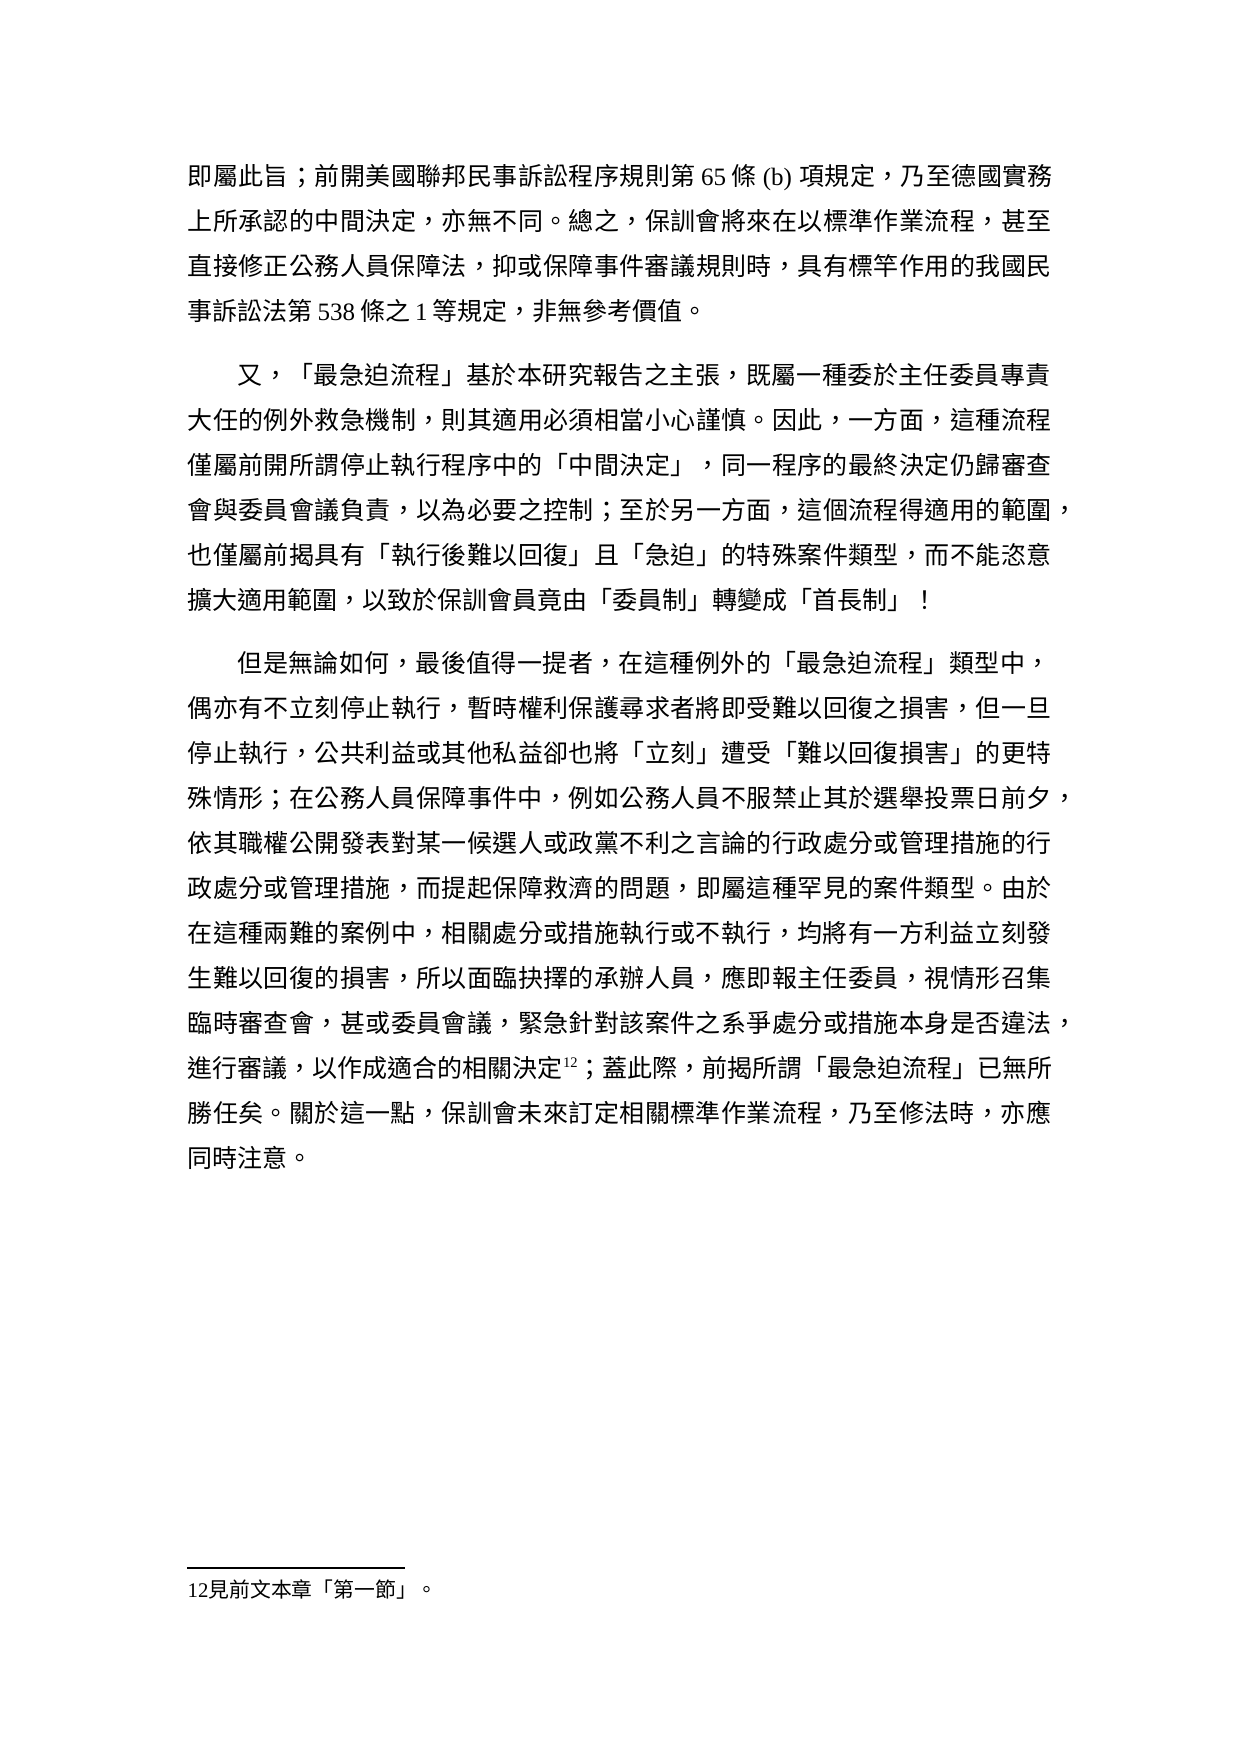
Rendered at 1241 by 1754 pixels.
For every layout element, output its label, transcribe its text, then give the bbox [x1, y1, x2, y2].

text 見前文本章「第一節」。 [187, 1574, 1053, 1604]
text 又，「最急迫流程」基於本研究報告之主張，既屬一種委於主任委員專責大任的例外救急機制，則其適用必須相當小心謹慎。因此，一方面，這種流程僅屬前開所謂停止執行程序中的「中間決定」，同一程序的最終決定仍歸審查會與委員會議負責，以為必要之控制；至於另一方面，這個流程得適用的範圍，也僅屬前揭具有「執行後難以回復」且「急迫」的特殊案件類型，而不能恣意擴大適用範圍，以致於保訓會員竟由「委員制」轉變成「首長制」！ [187, 348, 1053, 611]
text 但是無論如何，最後值得一提者，在這種例外的「最急迫流程」類型中，偶亦有不立刻停止執行，暫時權利保護尋求者將即受難以回復之損害，但一旦停止執行，公共利益或其他私益卻也將「立刻」遭受「難以回復損害」的更特殊情形；在公務人員保障事件中，例如公務人員不服禁止其於選舉投票日前夕，依其職權公開發表對某一候選人或政黨不利之言論的行政處分或管理措施的行政處分或管理措施，而提起保障救濟的問題，即屬這種罕見的案件類型。由於在這種兩難的案例中，相關處分或措施執行或不執行，均將有一方利益立刻發生難以回復的損害，所以面臨抉擇的承辦人員，應即報主任委員，視情形召集臨時審查會，甚或委員會議，緊急針對該案件之系爭處分或措施本身是否違法，進行審議，以作成適合的相關決定；蓋此際，前揭所謂「最急迫流程」已無所勝任矣。關於這一點，保訓會未來訂定相關標準作業流程，乃至修法時，亦應同時注意。 [187, 637, 1053, 1169]
text 即屬此旨；前開美國聯邦民事訴訟程序規則第65條 (b) 項規定，乃至德國實務上所承認的中間決定，亦無不同。總之，保訓會將來在以標準作業流程，甚至直接修正公務人員保障法，抑或保障事件審議規則時，具有標竿作用的我國民事訴訟法第538條之1等規定，非無參考價值。 [187, 150, 1053, 322]
